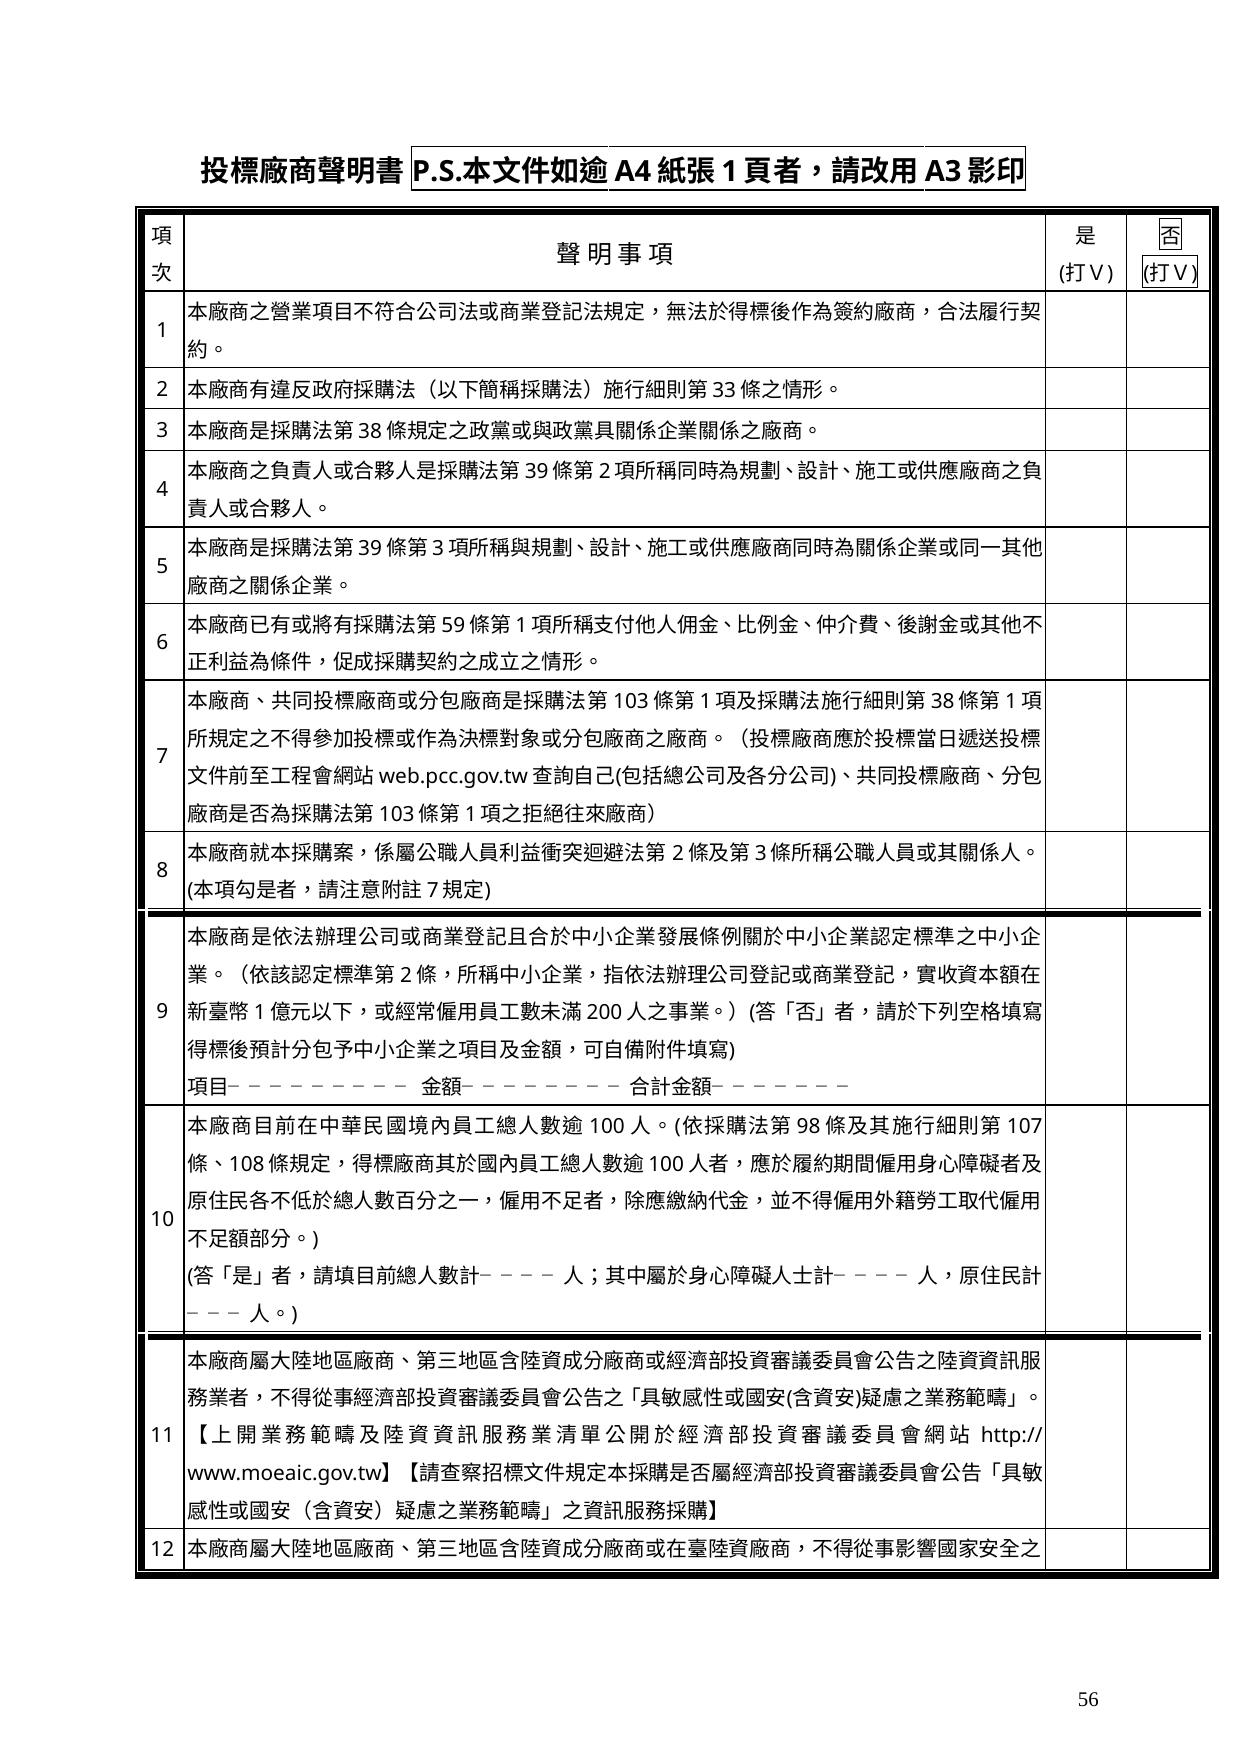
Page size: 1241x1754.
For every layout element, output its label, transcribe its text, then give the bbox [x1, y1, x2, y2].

table_header 項 次 [145, 215, 183, 290]
table_cell [1046, 1340, 1126, 1528]
table_cell 本廠商屬大陸地區廠商、第三地區含陸資成分廠商或在臺陸資廠商，不得從事影響國家安全之 [185, 1529, 1045, 1569]
table_cell [1127, 368, 1209, 408]
table_cell [1046, 409, 1126, 449]
table_cell 本廠商已有或將有採購法第59條第1項所稱支付他人佣金、比例金、仲介費、後謝金或其他不正利益為條件，促成採購契約之成立之情形。 [185, 604, 1045, 679]
table_cell [1127, 681, 1209, 831]
table_cell [1127, 604, 1209, 679]
table_cell 2 [145, 368, 183, 408]
table_cell [1127, 1529, 1209, 1569]
text 投標廠商聲明書P.S.本文件如逾A4紙張1頁者，請改用A3影印 [148, 131, 1079, 206]
table_cell [1046, 917, 1126, 1104]
table_cell 本廠商之負責人或合夥人是採購法第39條第2項所稱同時為規劃、設計、施工或供應廠商之負責人或合夥人。 [185, 451, 1045, 526]
table_cell 11 [140, 1331, 183, 1528]
table_cell 本廠商是採購法第39條第3項所稱與規劃、設計、施工或供應廠商同時為關係企業或同一其他廠商之關係企業。 [185, 528, 1045, 603]
table_cell [1127, 1106, 1209, 1331]
table_cell 5 [145, 528, 183, 603]
table_cell [1046, 292, 1126, 367]
table_cell 本廠商是依法辦理公司或商業登記且合於中小企業發展條例關於中小企業認定標準之中小企業。（依該認定標準第2條，所稱中小企業，指依法辦理公司登記或商業登記，實收資本額在新臺幣1億元以下，或經常僱用員工數未滿200人之事業。）(答「否」者，請於下列空格填寫得標後預計分包予中小企業之項目及金額，可自備附件填寫) 項目╴╴╴╴╴╴╴╴╴ 金額╴╴╴╴╴╴╴╴合計金額╴╴╴╴╴╴╴ [185, 917, 1045, 1104]
table_header 聲 明 事 項 [185, 215, 1045, 290]
table_cell [1046, 1106, 1126, 1331]
table_cell 本廠商就本採購案，係屬公職人員利益衝突迴避法第2條及第3條所稱公職人員或其關係人。(本項勾是者，請注意附註7規定) [185, 832, 1045, 907]
table_cell 本廠商、共同投標廠商或分包廠商是採購法第103條第1項及採購法施行細則第38條第1項所規定之不得參加投標或作為決標對象或分包廠商之廠商。（投標廠商應於投標當日遞送投標文件前至工程會網站web.pcc.gov.tw查詢自己(包括總公司及各分公司)、共同投標廠商、分包廠商是否為採購法第103條第1項之拒絕往來廠商） [185, 681, 1045, 831]
table_cell [1127, 1331, 1212, 1528]
table_cell 3 [145, 409, 183, 449]
table_cell 8 [145, 832, 183, 907]
table_cell [1046, 451, 1126, 526]
table_cell [1046, 604, 1126, 679]
table_cell 本廠商之營業項目不符合公司法或商業登記法規定，無法於得標後作為簽約廠商，合法履行契約。 [185, 292, 1045, 367]
table_cell 12 [145, 1529, 183, 1569]
table_cell [1127, 908, 1212, 1104]
table_cell [1127, 528, 1209, 603]
table_header 否 (打Ｖ) [1127, 215, 1209, 290]
table_cell [1046, 681, 1126, 831]
table_cell [1127, 409, 1209, 449]
table_cell 本廠商有違反政府採購法（以下簡稱採購法）施行細則第33條之情形。 [185, 368, 1045, 408]
table_cell [1046, 368, 1126, 408]
table_cell 9 [140, 908, 183, 1104]
table_cell 本廠商屬大陸地區廠商、第三地區含陸資成分廠商或經濟部投資審議委員會公告之陸資資訊服務業者，不得從事經濟部投資審議委員會公告之「具敏感性或國安(含資安)疑慮之業務範疇」。【上開業務範疇及陸資資訊服務業清單公開於經濟部投資審議委員會網站http://www.moeaic.gov.tw】【請查察招標文件規定本採購是否屬經濟部投資審議委員會公告「具敏感性或國安（含資安）疑慮之業務範疇」之資訊服務採購】 [185, 1340, 1045, 1528]
table_cell 4 [145, 451, 183, 526]
table_cell [1127, 292, 1209, 367]
table_cell [1127, 451, 1209, 526]
table_cell [1127, 832, 1209, 907]
table_cell [1046, 1529, 1126, 1569]
table_cell [1046, 832, 1126, 907]
table_cell 7 [145, 681, 183, 831]
table_cell [1046, 528, 1126, 603]
table_cell 本廠商目前在中華民國境內員工總人數逾100人。(依採購法第98條及其施行細則第107條、108條規定，得標廠商其於國內員工總人數逾100人者，應於履約期間僱用身心障礙者及原住民各不低於總人數百分之一，僱用不足者，除應繳納代金，並不得僱用外籍勞工取代僱用不足額部分。) (答「是」者，請填目前總人數計╴╴╴╴人；其中屬於身心障礙人士計╴╴╴╴人，原住民計╴╴╴人。) [185, 1106, 1045, 1331]
table_cell 10 [145, 1106, 183, 1331]
table_cell 1 [145, 292, 183, 367]
table_header 是 (打Ｖ) [1046, 215, 1126, 290]
table_cell 本廠商是採購法第38條規定之政黨或與政黨具關係企業關係之廠商。 [185, 409, 1045, 449]
table_cell 6 [145, 604, 183, 679]
